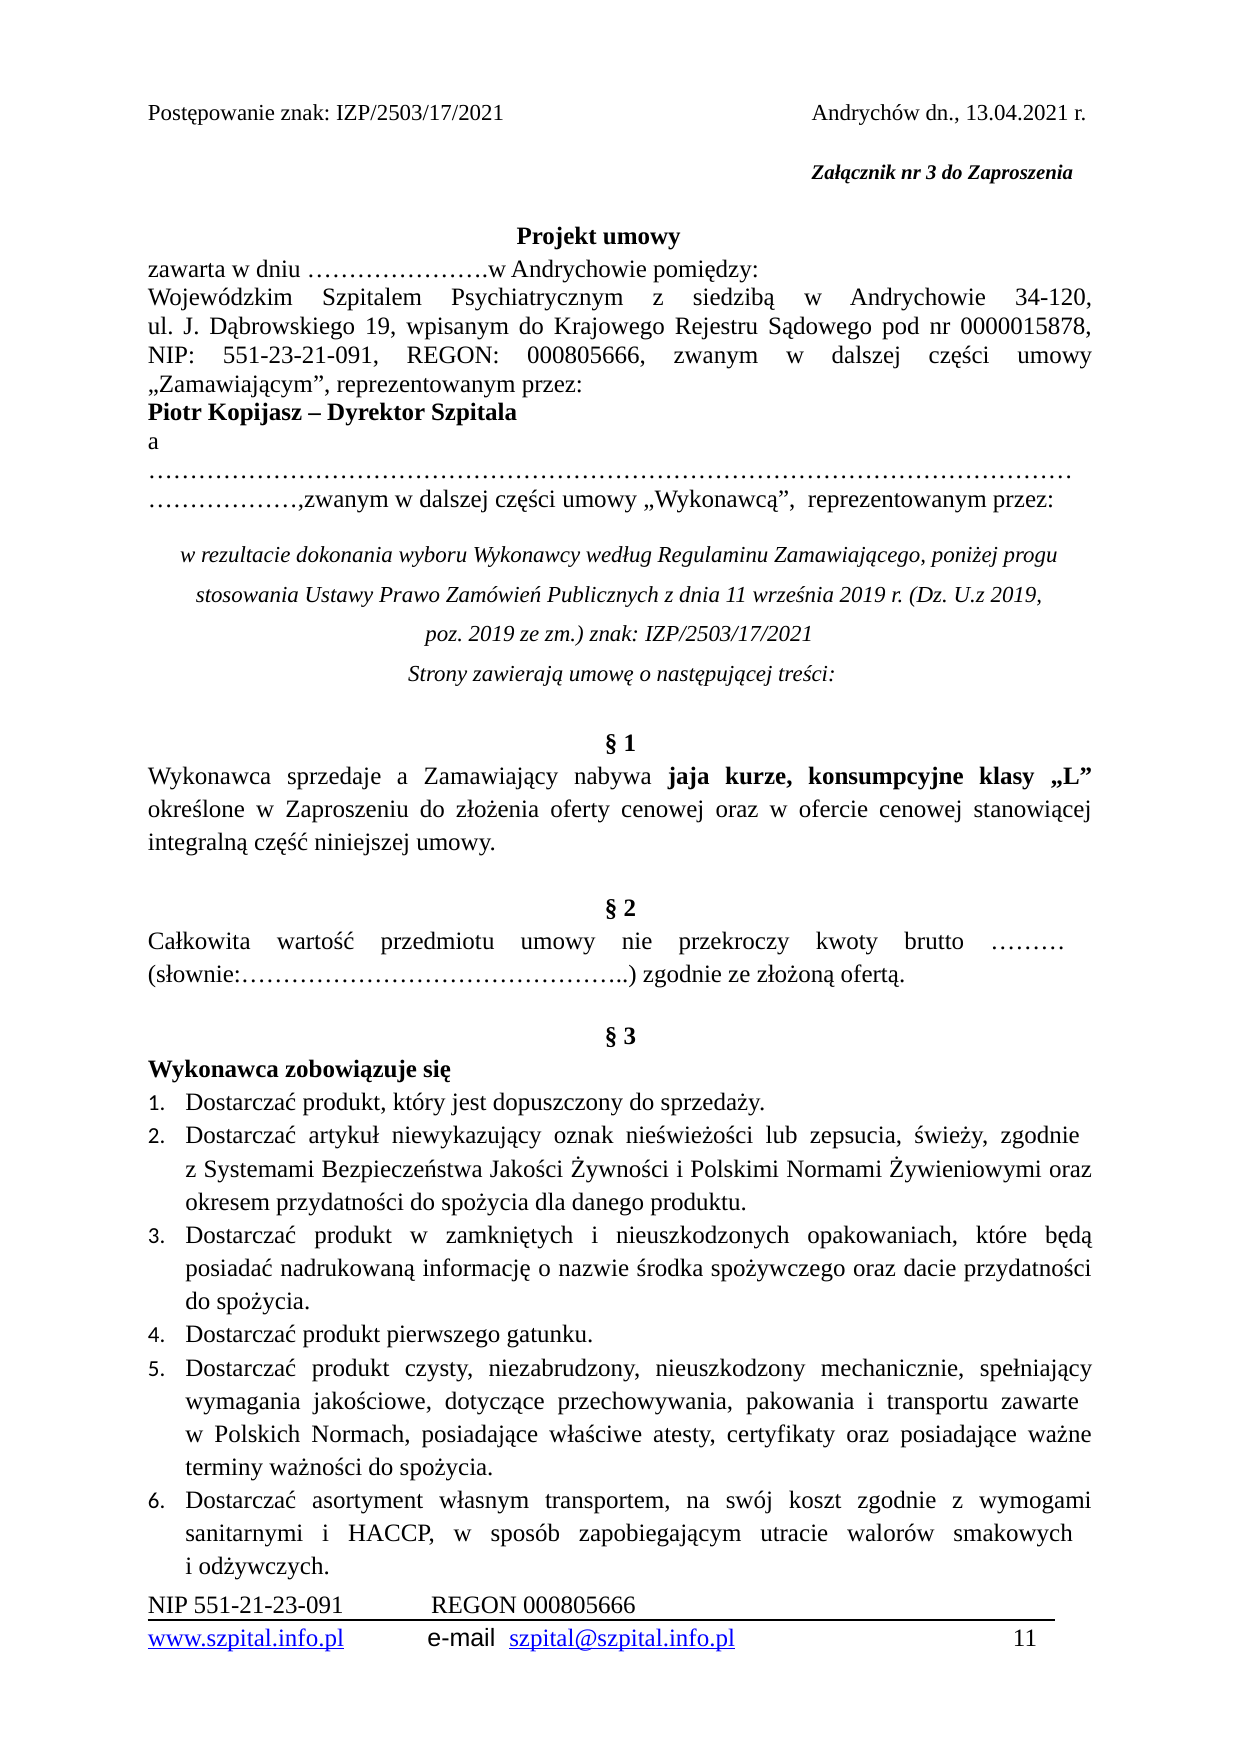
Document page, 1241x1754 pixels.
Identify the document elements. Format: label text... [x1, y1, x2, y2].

text Projekt umowy [148, 221, 1093, 249]
text …………………………………………………………………………………………………………………,zwanym w dalszej części umowy „Wykonawcą”, reprezentowanym przez: [148, 455, 1093, 512]
text § 3 [148, 1021, 1093, 1050]
list Dostarczać produkt czysty, niezabrudzony, nieuszkodzony mechanicznie, spełniający wymagania jakościowe, dotyczące przechowywania, pakowania i transportu zawarte w Polskich Normach, posiadające właściwe atesty, certyfikaty oraz posiadające ważne terminy ważności do spożycia. [148, 1353, 1093, 1481]
text Wojewódzkim Szpitalem Psychiatrycznym z siedzibą w Andrychowie 34-120, ul. J. Dąbrowskiego 19, wpisanym do Krajowego Rejestru Sądowego pod nr 0000015878, NIP: 551-23-21-091, REGON: 000805666, zwanym w dalszej części umowy „Zamawiającym”, reprezentowanym przez: [148, 282, 1093, 397]
text Strony zawierają umowę o następującej treści: [148, 660, 1093, 686]
text § 1 [148, 728, 1093, 757]
list Dostarczać produkt pierwszego gatunku. [148, 1319, 1093, 1348]
list Dostarczać produkt w zamkniętych i nieuszkodzonych opakowaniach, które będą posiadać nadrukowaną informację o nazwie środka spożywczego oraz dacie przydatności do spożycia. [148, 1220, 1093, 1315]
list Dostarczać produkt, który jest dopuszczony do sprzedaży. [148, 1087, 1093, 1116]
text w rezultacie dokonania wyboru Wykonawcy według Regulaminu Zamawiającego, poniżej progu stosowania Ustawy Prawo Zamówień Publicznych z dnia 11 września 2019 r. (Dz. U.z 2019, poz. 2019 ze zm.) znak: IZP/2503/17/2021 [148, 541, 1093, 647]
text Wykonawca sprzedaje a Zamawiający nabywa jaja kurze, konsumpcyjne klasy „L” określone w Zaproszeniu do złożenia oferty cenowej oraz w ofercie cenowej stanowiącej integralną część niniejszej umowy. [148, 761, 1093, 856]
text Piotr Kopijasz – Dyrektor Szpitala a [148, 397, 1093, 455]
text Załącznik nr 3 do Zaproszenia [148, 160, 1093, 184]
list Dostarczać asortyment własnym transportem, na swój koszt zgodnie z wymogami sanitarnymi i HACCP, w sposób zapobiegającym utracie walorów smakowych i odżywczych. [148, 1485, 1093, 1580]
text zawarta w dniu ………………….w Andrychowie pomiędzy: [148, 254, 1093, 282]
text § 2 [148, 893, 1093, 922]
text Wykonawca zobowiązuje się [148, 1054, 1093, 1083]
text Całkowita wartość przedmiotu umowy nie przekroczy kwoty brutto ……… (słownie:………………………………………..) zgodnie ze złożoną ofertą. [148, 926, 1093, 988]
list Dostarczać artykuł niewykazujący oznak nieświeżości lub zepsucia, świeży, zgodnie z Systemami Bezpieczeństwa Jakości Żywności i Polskimi Normami Żywieniowymi oraz okresem przydatności do spożycia dla danego produktu. [148, 1121, 1093, 1216]
